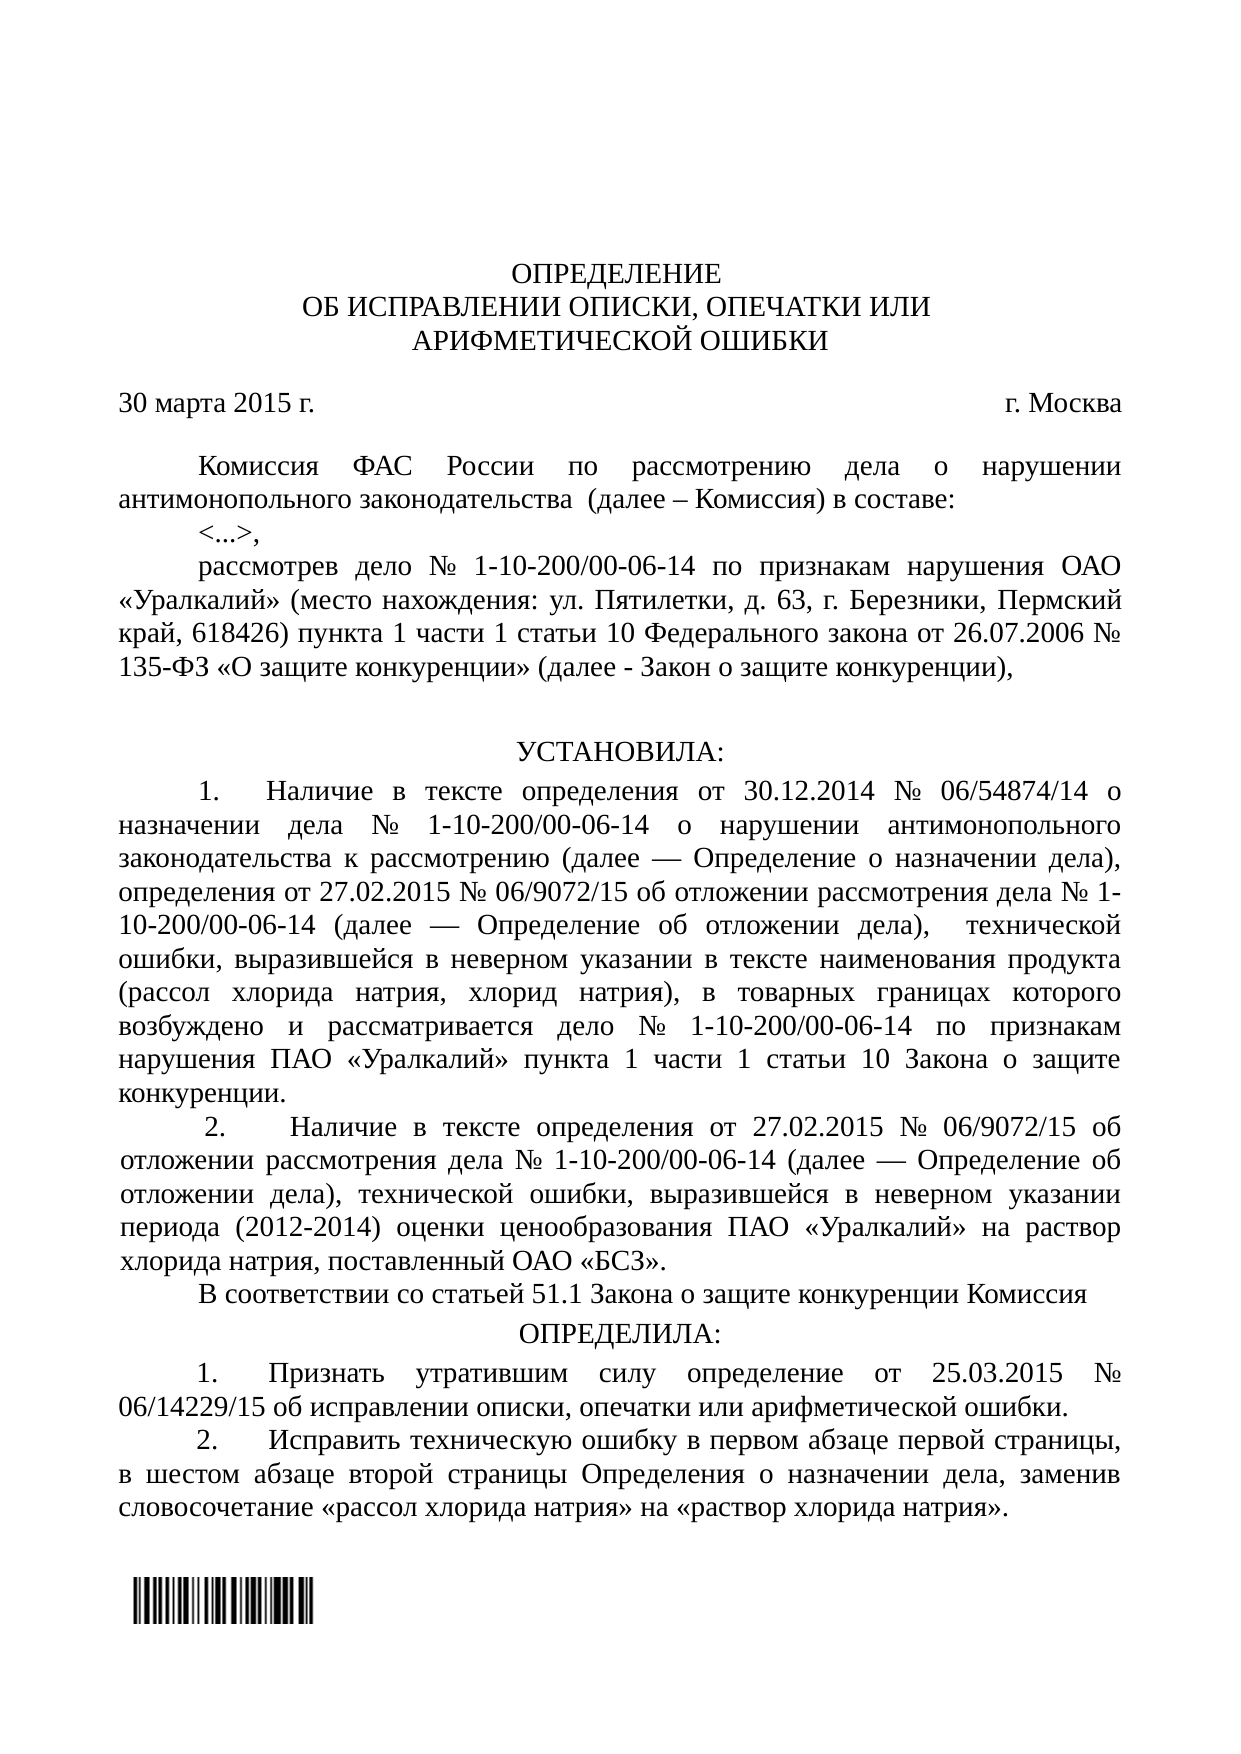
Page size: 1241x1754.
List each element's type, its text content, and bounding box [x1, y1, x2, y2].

text <...>, [118, 515, 1122, 548]
text ОПРЕДЕЛИЛА: [118, 1316, 1122, 1349]
table_header 30 марта 2015 г. [118, 385, 622, 419]
list Признать утратившим силу определение от 25.03.2015 № 06/14229/15 об исправлении описки, опечатки или арифметической ошибки. [118, 1355, 1122, 1422]
list Наличие в тексте определения от 30.12.2014 № 06/54874/14 о назначении дела № 1-10-200/00-06-14 о нарушении антимонопольного законодательства к рассмотрению (далее — Определение о назначении дела), определения от 27.02.2015 № 06/9072/15 об отложении рассмотрения дела № 1-10-200/00-06-14 (далее — Определение об отложении дела), технической ошибки, выразившейся в неверном указании в тексте наименования продукта (рассол хлорида натрия, хлорид натрия), в товарных границах которого возбуждено и рассматривается дело № 1-10-200/00-06-14 по признакам нарушения ПАО «Уралкалий» пункта 1 части 1 статьи 10 Закона о защите конкуренции. [118, 773, 1122, 1109]
table_header г. Москва [622, 385, 1122, 419]
text В соответствии со статьей 51.1 Закона о защите конкуренции Комиссия [118, 1276, 1122, 1310]
text Комиссия ФАС России по рассмотрению дела о нарушении антимонопольного законодательства (далее – Комиссия) в составе: [118, 448, 1122, 515]
text ОПРЕДЕЛЕНИЕ [118, 256, 1122, 289]
text АРИФМЕТИЧЕСКОЙ ОШИБКИ [118, 323, 1122, 357]
picture [118, 1577, 331, 1624]
list Исправить техническую ошибку в первом абзаце первой страницы, в шестом абзаце второй страницы Определения о назначении дела, заменив словосочетание «рассол хлорида натрия» на «раствор хлорида натрия». [118, 1422, 1122, 1523]
text ОБ ИСПРАВЛЕНИИ ОПИСКИ, ОПЕЧАТКИ ИЛИ [118, 289, 1122, 323]
text УСТАНОВИЛА: [118, 734, 1122, 767]
text 2. Наличие в тексте определения от 27.02.2015 № 06/9072/15 об отложении рассмотрения дела № 1-10-200/00-06-14 (далее — Определение об отложении дела), технической ошибки, выразившейся в неверном указании периода (2012-2014) оценки ценообразования ПАО «Уралкалий» на раствор хлорида натрия, поставленный ОАО «БСЗ». [82, 1109, 1122, 1276]
text рассмотрев дело № 1-10-200/00-06-14 по признакам нарушения ОАО «Уралкалий» (место нахождения: ул. Пятилетки, д. 63, г. Березники, Пермский край, 618426) пункта 1 части 1 статьи 10 Федерального закона от 26.07.2006 № 135-ФЗ «О защите конкуренции» (далее - Закон о защите конкуренции), [118, 548, 1122, 682]
